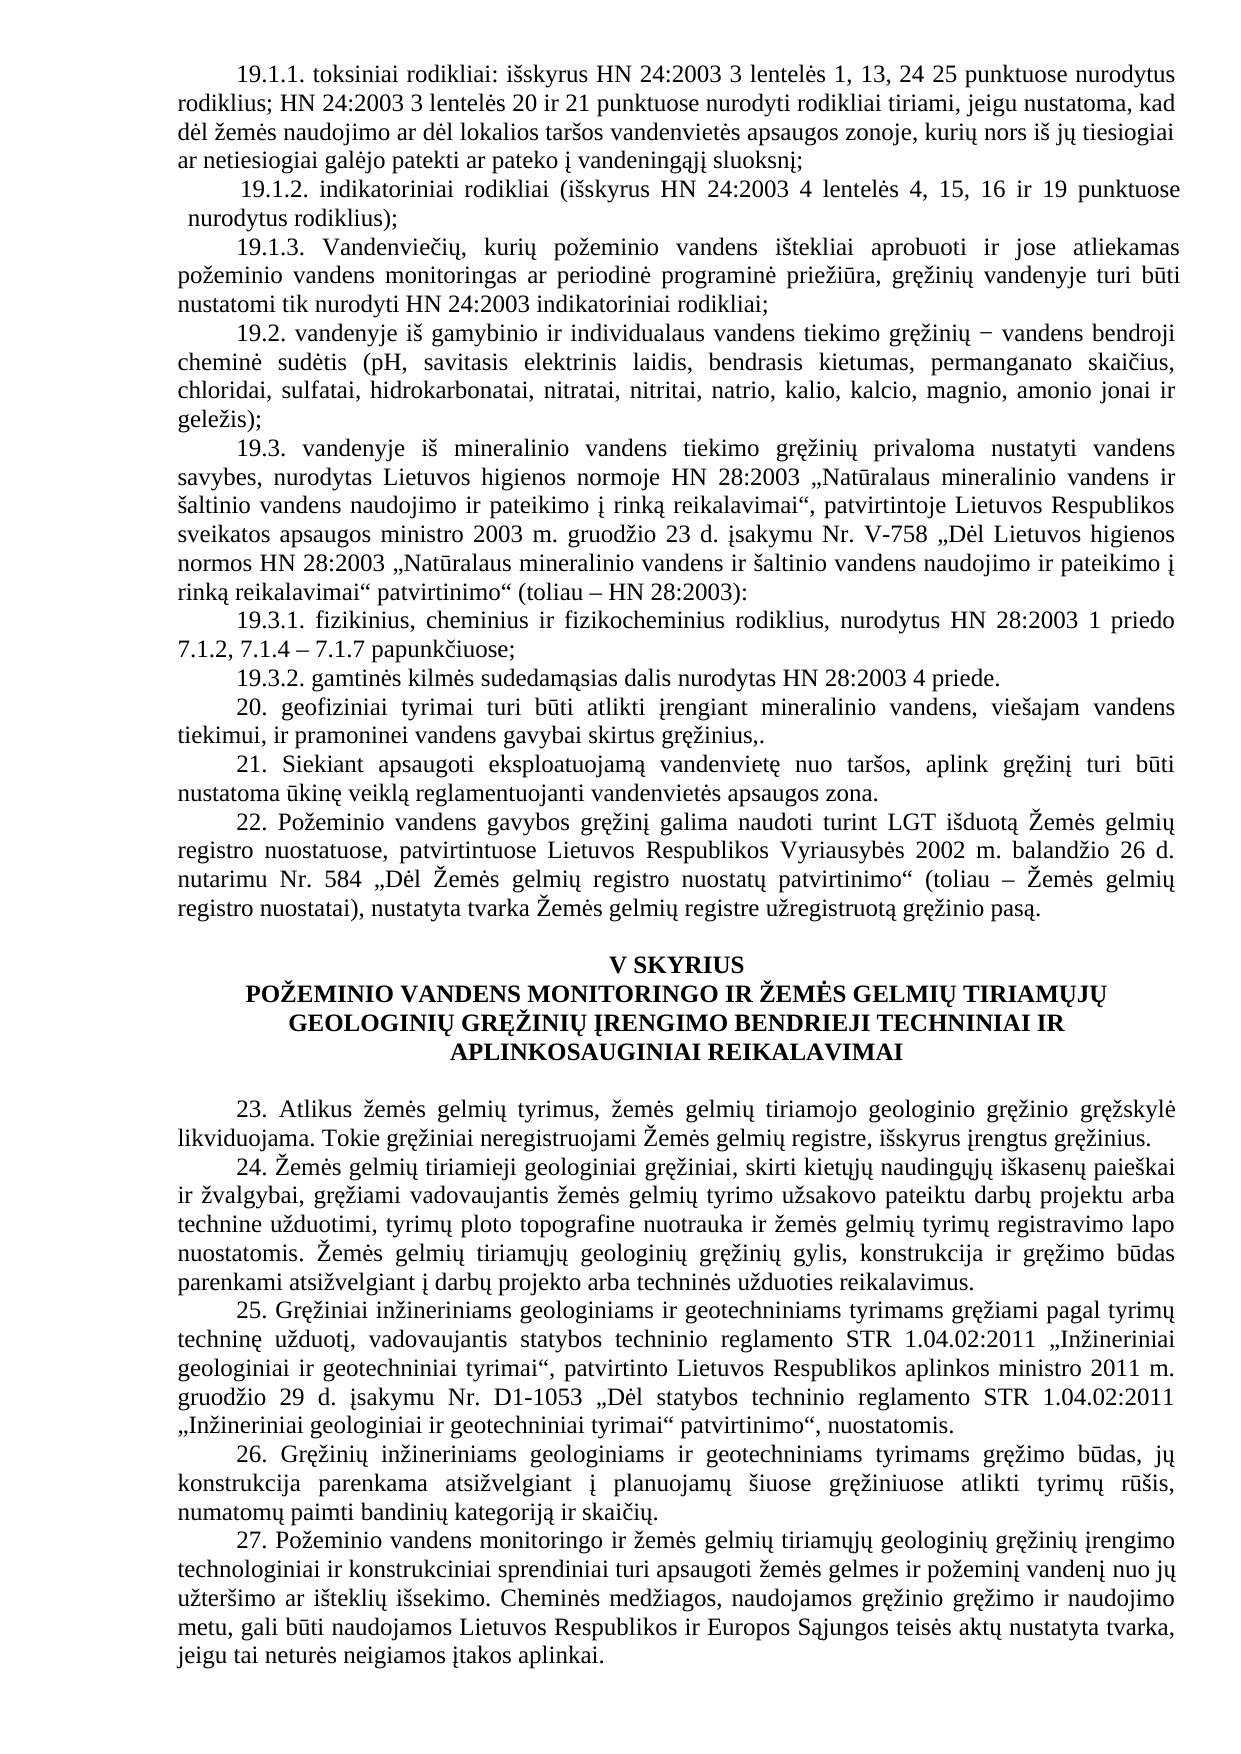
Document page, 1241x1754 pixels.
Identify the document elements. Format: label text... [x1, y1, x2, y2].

text 19.3.2. gamtinės kilmės sudedamąsias dalis nurodytas HN 28:2003 4 priede. [177, 663, 1176, 692]
text 26. Gręžinių inžineriniams geologiniams ir geotechniniams tyrimams gręžimo būdas, jų konstrukcija parenkama atsižvelgiant į planuojamų šiuose gręžiniuose atlikti tyrimų rūšis, numatomų paimti bandinių kategoriją ir skaičių. [177, 1439, 1176, 1525]
text Požeminio vandens monitoringo ir ŽEMĖS GELMIŲ TIRIAMŲJŲ GEOLOGINIŲ GRĘŽINIŲ įrengimo BENDRIEJI TECHNINIAI IR APLINKOSAUGINIAI REIKALAVIMAI [177, 979, 1176, 1065]
text 23. Atlikus žemės gelmių tyrimus, žemės gelmių tiriamojo geologinio gręžinio gręžskylė likviduojama. Tokie gręžiniai neregistruojami Žemės gelmių registre, išskyrus įrengtus gręžinius. [177, 1094, 1176, 1152]
text 27. Požeminio vandens monitoringo ir žemės gelmių tiriamųjų geologinių gręžinių įrengimo technologiniai ir konstrukciniai sprendiniai turi apsaugoti žemės gelmes ir požeminį vandenį nuo jų užteršimo ar išteklių išsekimo. Cheminės medžiagos, naudojamos gręžinio gręžimo ir naudojimo metu, gali būti naudojamos Lietuvos Respublikos ir Europos Sąjungos teisės aktų nustatyta tvarka, jeigu tai neturės neigiamos įtakos aplinkai. [177, 1525, 1176, 1669]
text 19.1.1. toksiniai rodikliai: išskyrus HN 24:2003 3 lentelės 1, 13, 24 25 punktuose nurodytus rodiklius; HN 24:2003 3 lentelės 20 ir 21 punktuose nurodyti rodikliai tiriami, jeigu nustatoma, kad dėl žemės naudojimo ar dėl lokalios taršos vandenvietės apsaugos zonoje, kurių nors iš jų tiesiogiai ar netiesiogiai galėjo patekti ar pateko į vandeningąjį sluoksnį; [177, 59, 1176, 174]
text 19.3. vandenyje iš mineralinio vandens tiekimo gręžinių privaloma nustatyti vandens savybes, nurodytas Lietuvos higienos normoje HN 28:2003 „Natūralaus mineralinio vandens ir šaltinio vandens naudojimo ir pateikimo į rinką reikalavimai“, patvirtintoje Lietuvos Respublikos sveikatos apsaugos ministro 2003 m. gruodžio 23 d. įsakymu Nr. V-758 „Dėl Lietuvos higienos normos HN 28:2003 „Natūralaus mineralinio vandens ir šaltinio vandens naudojimo ir pateikimo į rinką reikalavimai“ patvirtinimo“ (toliau – HN 28:2003): [177, 433, 1176, 605]
text 21. Siekiant apsaugoti eksploatuojamą vandenvietę nuo taršos, aplink gręžinį turi būti nustatoma ūkinę veiklą reglamentuojanti vandenvietės apsaugos zona. [177, 749, 1176, 807]
text 19.3.1. fizikinius, cheminius ir fizikocheminius rodiklius, nurodytus HN 28:2003 1 priedo 7.1.2, 7.1.4 – 7.1.7 papunkčiuose; [177, 605, 1176, 663]
text 19.1.2. indikatoriniai rodikliai (išskyrus HN 24:2003 4 lentelės 4, 15, 16 ir 19 punktuose nurodytus rodiklius); [188, 174, 1181, 232]
text 24. Žemės gelmių tiriamieji geologiniai gręžiniai, skirti kietųjų naudingųjų iškasenų paieškai ir žvalgybai, gręžiami vadovaujantis žemės gelmių tyrimo užsakovo pateiktu darbų projektu arba technine užduotimi, tyrimų ploto topografine nuotrauka ir žemės gelmių tyrimų registravimo lapo nuostatomis. Žemės gelmių tiriamųjų geologinių gręžinių gylis, konstrukcija ir gręžimo būdas parenkami atsižvelgiant į darbų projekto arba techninės užduoties reikalavimus. [177, 1152, 1176, 1295]
text 19.2. vandenyje iš gamybinio ir individualaus vandens tiekimo gręžinių − vandens bendroji cheminė sudėtis (pH, savitasis elektrinis laidis, bendrasis kietumas, permanganato skaičius, chloridai, sulfatai, hidrokarbonatai, nitratai, nitritai, natrio, kalio, kalcio, magnio, amonio jonai ir geležis); [177, 318, 1176, 433]
text 22. Požeminio vandens gavybos gręžinį galima naudoti turint LGT išduotą Žemės gelmių registro nuostatuose, patvirtintuose Lietuvos Respublikos Vyriausybės 2002 m. balandžio 26 d. nutarimu Nr. 584 „Dėl Žemės gelmių registro nuostatų patvirtinimo“ (toliau – Žemės gelmių registro nuostatai), nustatyta tvarka Žemės gelmių registre užregistruotą gręžinio pasą. [177, 807, 1176, 922]
text v SKYRIUS [177, 950, 1176, 979]
text 20. geofiziniai tyrimai turi būti atlikti įrengiant mineralinio vandens, viešajam vandens tiekimui, ir pramoninei vandens gavybai skirtus gręžinius,. [177, 692, 1176, 749]
text 25. Gręžiniai inžineriniams geologiniams ir geotechniniams tyrimams gręžiami pagal tyrimų techninę užduotį, vadovaujantis statybos techninio reglamento STR 1.04.02:2011 „Inžineriniai geologiniai ir geotechniniai tyrimai“, patvirtinto Lietuvos Respublikos aplinkos ministro 2011 m. gruodžio 29 d. įsakymu Nr. D1-1053 „Dėl statybos techninio reglamento STR 1.04.02:2011 „Inžineriniai geologiniai ir geotechniniai tyrimai“ patvirtinimo“, nuostatomis. [177, 1295, 1176, 1439]
text 19.1.3. Vandenviečių, kurių požeminio vandens ištekliai aprobuoti ir jose atliekamas požeminio vandens monitoringas ar periodinė programinė priežiūra, gręžinių vandenyje turi būti nustatomi tik nurodyti HN 24:2003 indikatoriniai rodikliai; [177, 232, 1181, 318]
